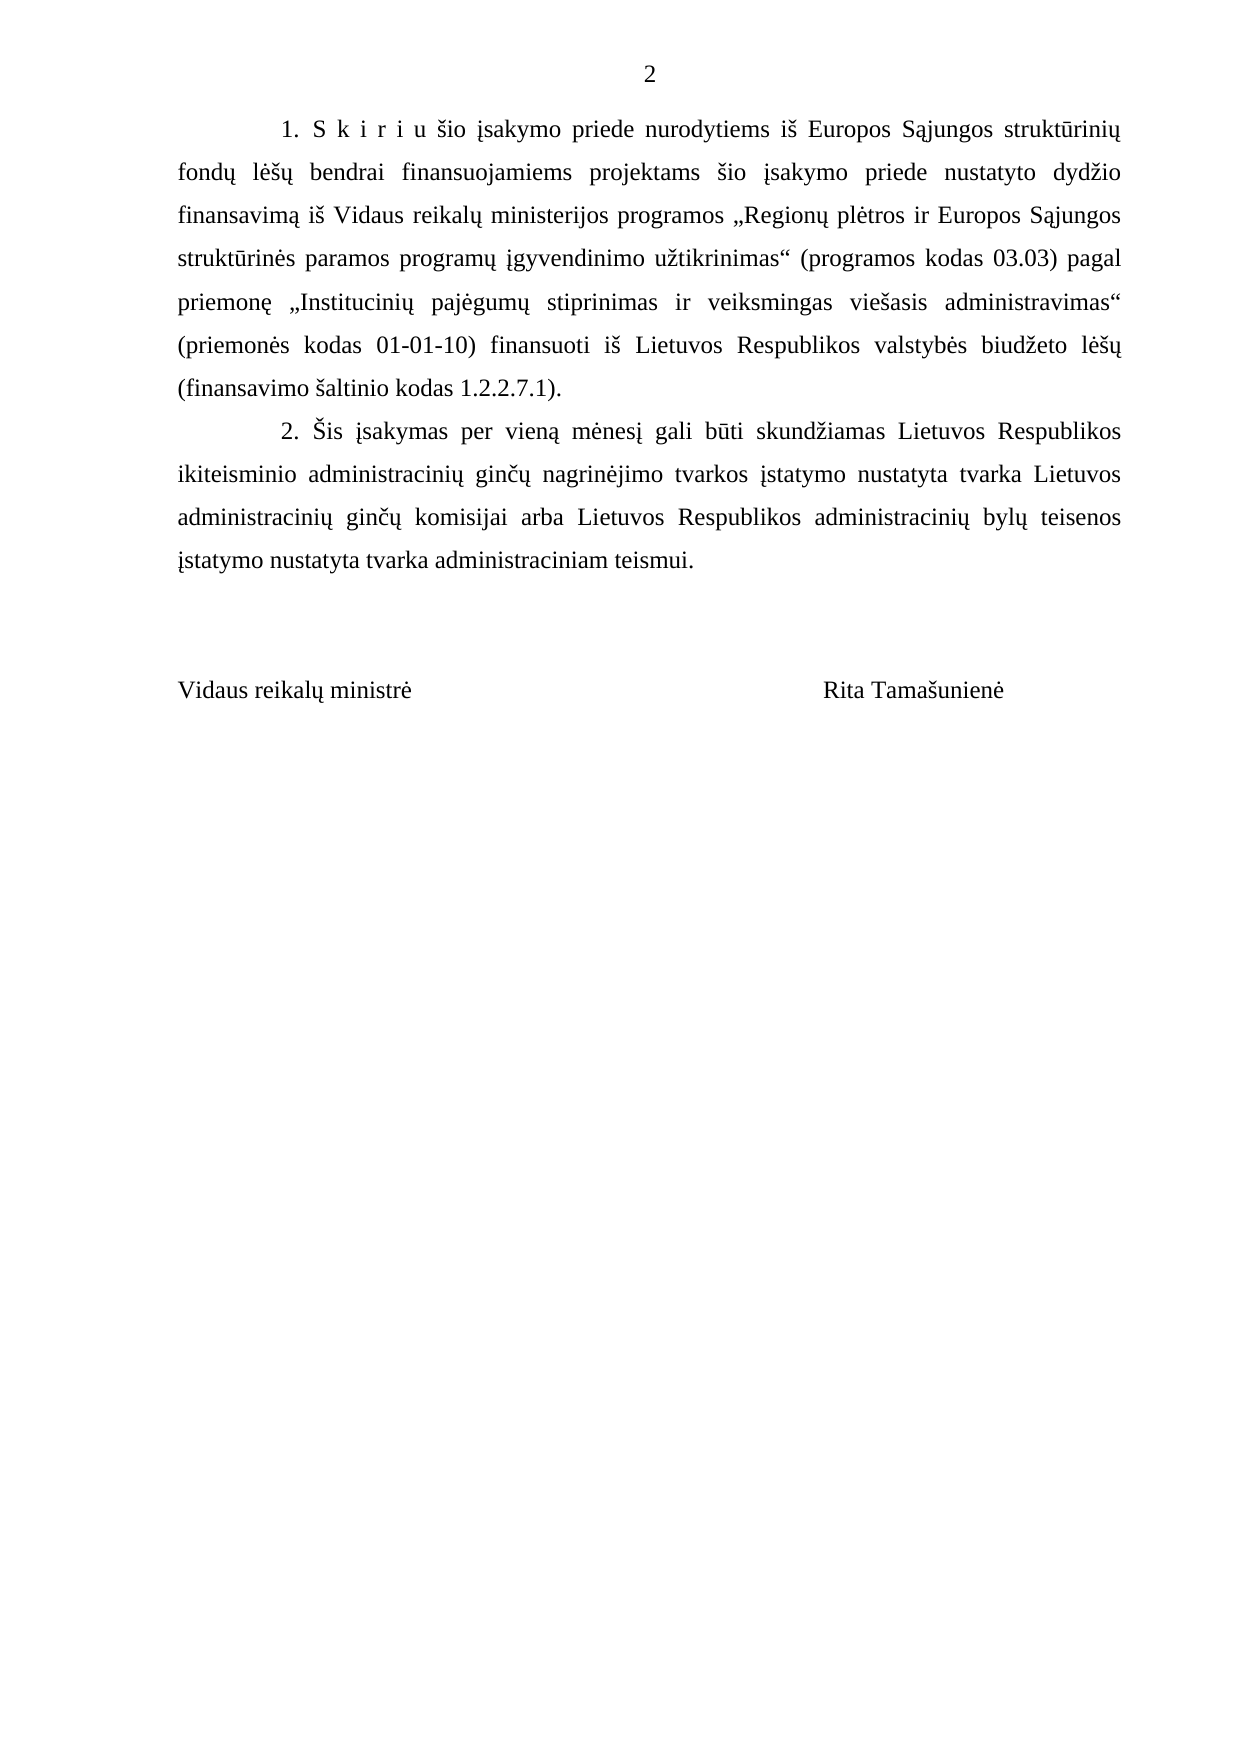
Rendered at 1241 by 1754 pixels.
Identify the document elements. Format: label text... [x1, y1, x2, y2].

text Vidaus reikalų ministrė Rita Tamašunienė [177, 675, 1122, 703]
text 1. S k i r i u šio įsakymo priede nurodytiems iš Europos Sąjungos struktūrinių fondų lėšų bendrai finansuojamiems projektams šio įsakymo priede nustatyto dydžio finansavimą iš Vidaus reikalų ministerijos programos „Regionų plėtros ir Europos Sąjungos struktūrinės paramos programų įgyvendinimo užtikrinimas“ (programos kodas 03.03) pagal priemonę „Institucinių pajėgumų stiprinimas ir veiksmingas viešasis administravimas“ (priemonės kodas 01-01-10) finansuoti iš Lietuvos Respublikos valstybės biudžeto lėšų (finansavimo šaltinio kodas 1.2.2.7.1). [177, 114, 1122, 402]
text 2. Šis įsakymas per vieną mėnesį gali būti skundžiamas Lietuvos Respublikos ikiteisminio administracinių ginčų nagrinėjimo tvarkos įstatymo nustatyta tvarka Lietuvos administracinių ginčų komisijai arba Lietuvos Respublikos administracinių bylų teisenos įstatymo nustatyta tvarka administraciniam teismui. [177, 416, 1122, 574]
